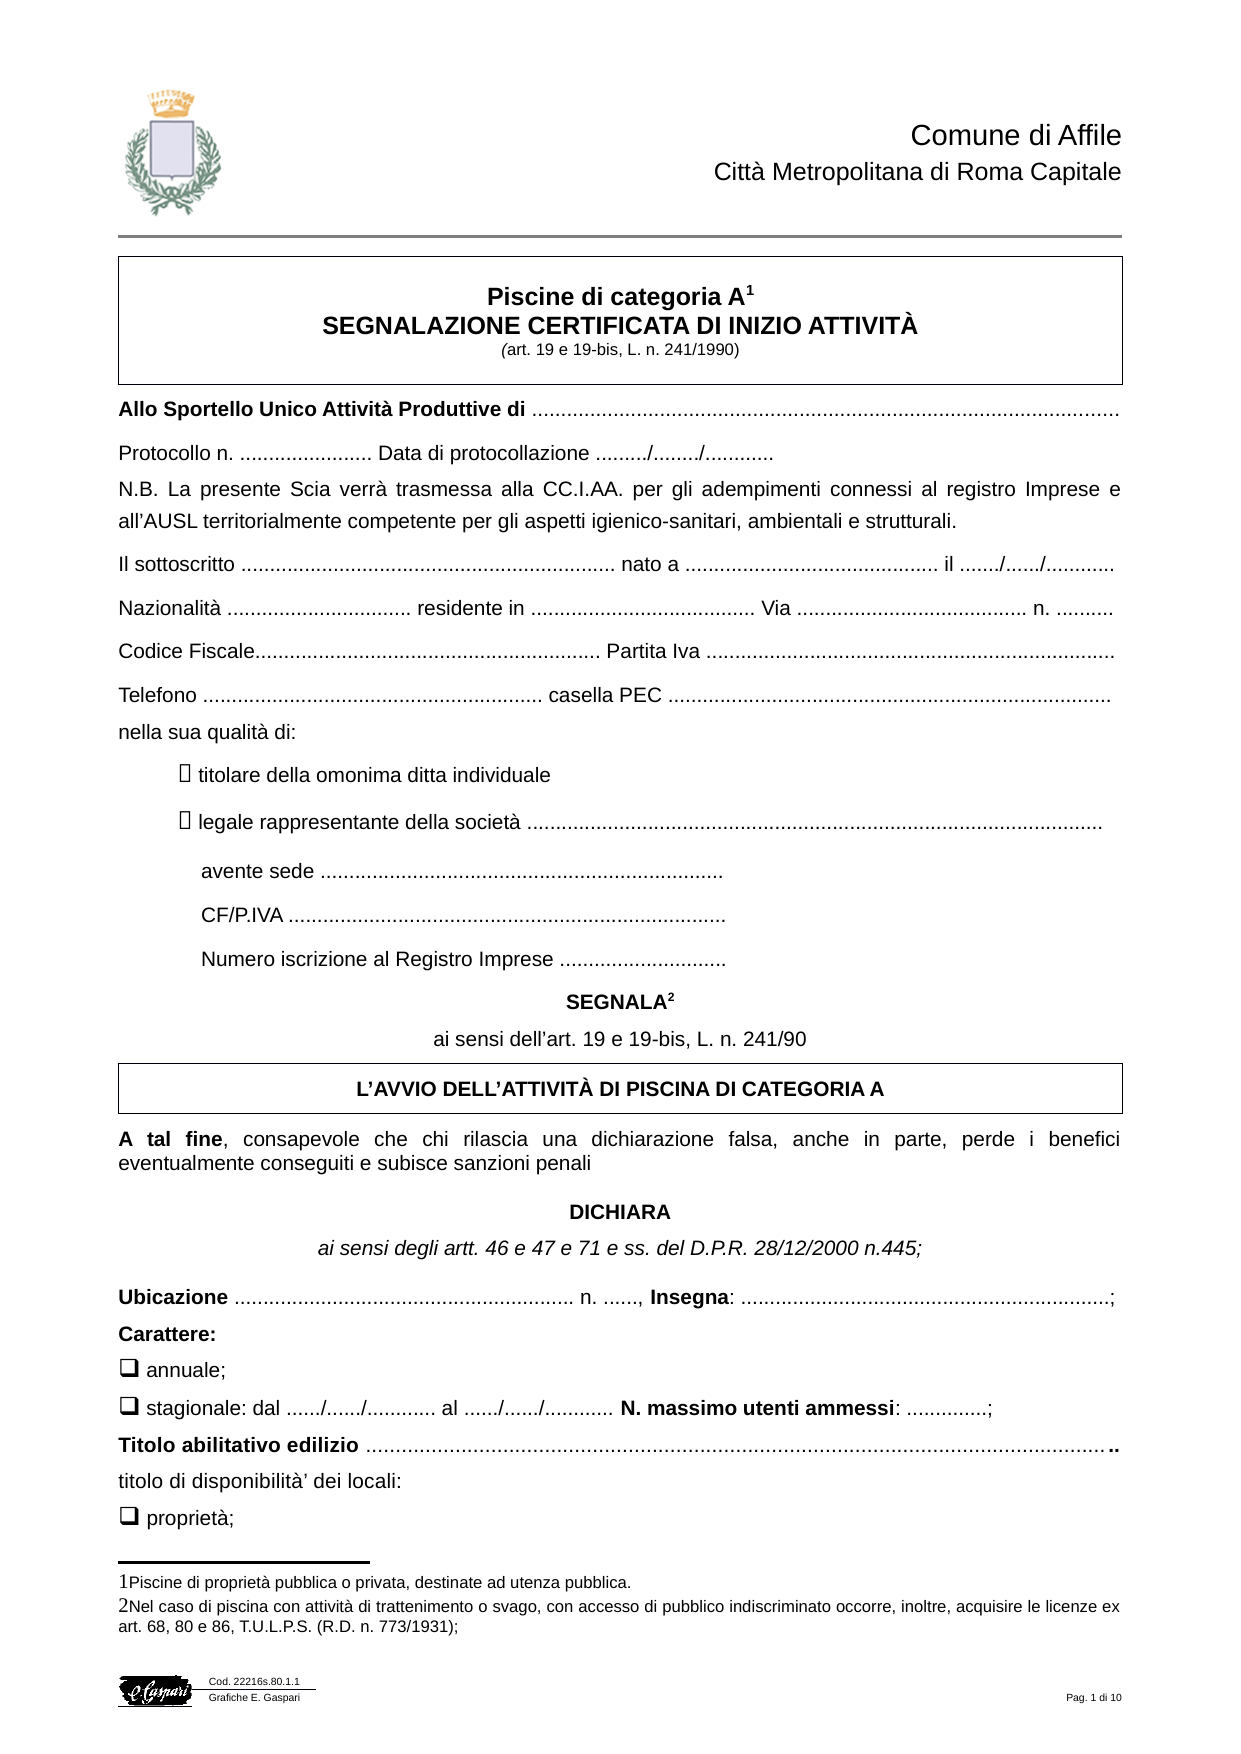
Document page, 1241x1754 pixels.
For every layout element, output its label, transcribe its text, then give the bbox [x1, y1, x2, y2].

text  proprietà; [118, 1506, 1122, 1531]
text Telefono ........................................................... casella PEC ............................................................................. [118, 683, 1122, 707]
text Carattere: [118, 1321, 1122, 1345]
text Il sottoscritto ................................................................. nato a ............................................ il ......./....../............ [118, 552, 1122, 576]
text CF/P.IVA ............................................................................ [201, 903, 1122, 927]
picture [118, 1674, 192, 1706]
text nella sua qualità di: [118, 719, 1122, 743]
table_header L’AVVIO DELL’ATTIVITÀ DI PISCINA DI CATEGORIA A [119, 1064, 1122, 1113]
text Allo Sportello Unico Attività Produttive di [118, 397, 1122, 421]
text Comune di Affile [118, 118, 1122, 152]
text ai sensi dell’art. 19 e 19-bis, L. n. 241/90 [118, 1027, 1122, 1051]
text Protocollo n. ....................... Data di protocollazione ........./......../............ [118, 441, 1122, 465]
text Città Metropolitana di Roma Capitale [118, 157, 1122, 185]
text  annuale; [118, 1358, 1122, 1383]
text Nel caso di piscina con attività di trattenimento o svago, con accesso di pubblico indiscriminato occorre, inoltre, acquisire le licenze ex art. 68, 80 e 86, T.U.L.P.S. (R.D. n. 773/1931); [118, 1593, 1122, 1636]
text SEGNALA [118, 990, 1122, 1014]
table_header Piscine di categoria A SEGNALAZIONE CERTIFICATA DI INIZIO ATTIVITÀ (art. 19 e 19-bis, L. n. 241/1990) [119, 257, 1122, 384]
text Titolo abilitativo edilizio .............................................................................................................................. [118, 1433, 1122, 1457]
text avente sede ...................................................................... [201, 859, 1122, 883]
text  stagionale: dal ....../....../............ al ....../....../............ N. massimo utenti ammessi: ..............; [118, 1395, 1122, 1420]
text ai sensi degli artt. 46 e 47 e 71 e ss. del D.P.R. 28/12/2000 n.445; [118, 1236, 1122, 1260]
picture [122, 185, 224, 219]
text Codice Fiscale............................................................ Partita Iva ....................................................................... [118, 639, 1122, 663]
text A tal fine, consapevole che chi rilascia una dichiarazione falsa, anche in parte, perde i benefici eventualmente conseguiti e subisce sanzioni penali [118, 1127, 1122, 1174]
picture [122, 152, 224, 157]
picture [122, 87, 224, 118]
text DICHIARA [118, 1199, 1122, 1223]
text  legale rappresentante della società .................................................................................................... [177, 802, 1122, 837]
text titolo di disponibilità’ dei locali: [118, 1469, 1122, 1493]
text Nazionalità ................................ residente in ....................................... Via ........................................ n. .......... [118, 596, 1122, 620]
text Ubicazione ........................................................... n. ......, Insegna: ................................................................; [118, 1285, 1122, 1309]
text N.B. La presente Scia verrà trasmessa alla CC.I.AA. per gli adempimenti connessi al registro Imprese e all’AUSL territorialmente competente per gli aspetti igienico-sanitari, ambientali e strutturali. [118, 477, 1122, 532]
text Numero iscrizione al Registro Imprese ............................. [201, 947, 1122, 971]
text  titolare della omonima ditta individuale [177, 756, 1122, 790]
